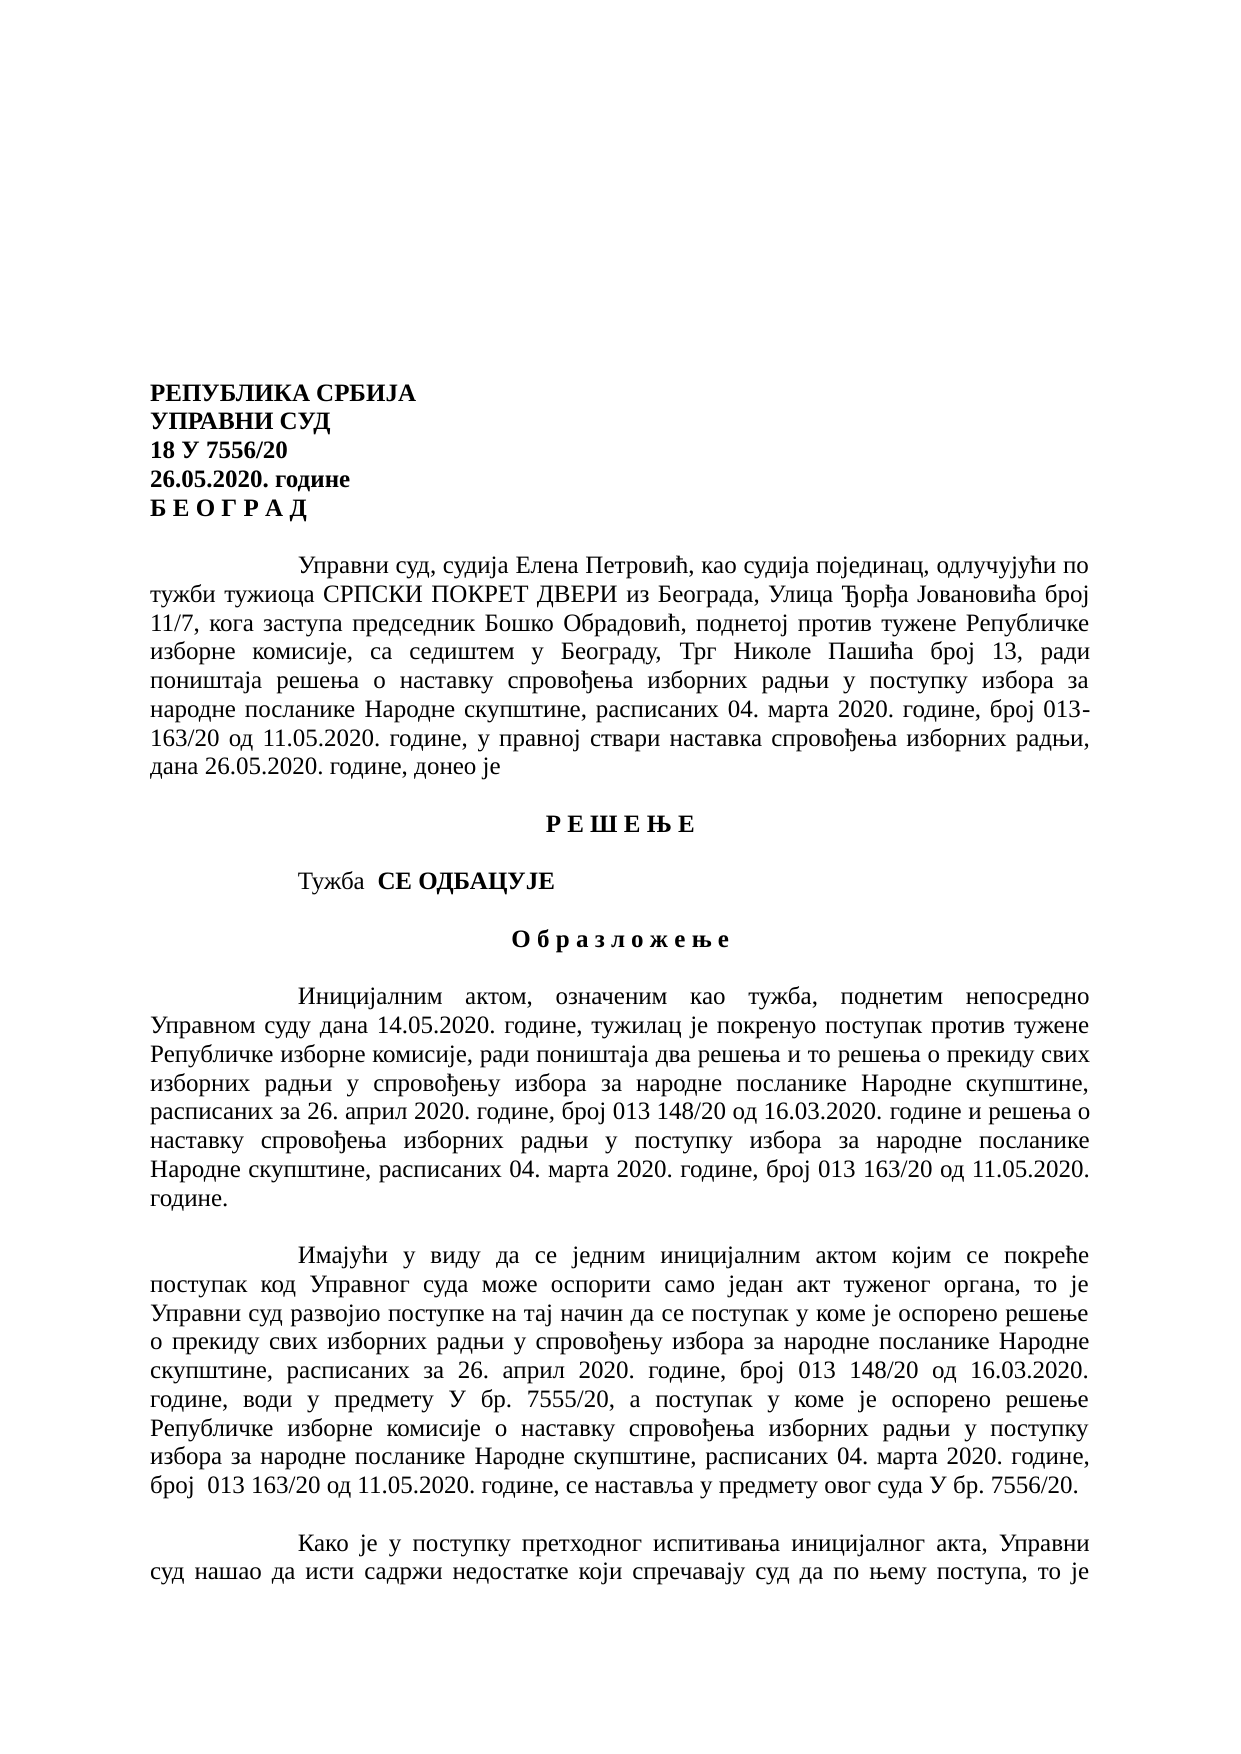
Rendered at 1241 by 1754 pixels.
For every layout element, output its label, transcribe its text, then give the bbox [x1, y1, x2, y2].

text Р Е Ш Е Њ Е [150, 809, 1090, 838]
text О б р а з л о ж е њ е [150, 924, 1090, 953]
text УПРАВНИ СУД [150, 406, 1090, 435]
text Иницијалним актом, означеним као тужба, поднетим непосредно Управном суду дана 14.05.2020. године, тужилац је покренуо поступак против тужене Републичке изборне комисије, ради поништаја два решења и то решења о прекиду свих изборних радњи у спровођењу избора за народне посланике Народне скупштине, расписаних за 26. април 2020. године, број 013 148/20 од 16.03.2020. године и решења о наставку спровођења изборних радњи у поступку избора за народне посланике Народне скупштине, расписаних 04. марта 2020. године, број 013 163/20 од 11.05.2020. године. [150, 981, 1090, 1211]
text 26.05.2020. године [150, 464, 1090, 493]
text 18 У 7556/20 [150, 435, 1090, 464]
text Управни суд, судија Елена Петровић, као судија појединац, одлучујући по тужби тужиоца СРПСКИ ПОКРЕТ ДВЕРИ из Београда, Улица Ђорђа Јовановића број 11/7, кога заступа председник Бошко Обрадовић, поднетој против тужене Републичке изборне комисије, са седиштем у Београду, Трг Николе Пашића број 13, ради поништаја решења о наставку спровођења изборних радњи у поступку избора за народне посланике Народне скупштине, расписаних 04. марта 2020. године, број 013- 163/20 од 11.05.2020. године, у правној ствари наставка спровођења изборних радњи, дана 26.05.2020. године, донео је [150, 550, 1090, 780]
text Имајући у виду да се једним иницијалним актом којим се покреће поступак код Управног суда може оспорити само један акт туженог органа, то је Управни суд развојио поступке на тај начин да се поступак у коме је оспорено решење о прекиду свих изборних радњи у спровођењу избора за народне посланике Народне скупштине, расписаних за 26. април 2020. године, број 013 148/20 од 16.03.2020. године, води у предмету У бр. 7555/20, а поступак у коме је оспорено решење Републичке изборне комисије о наставку спровођења изборних радњи у поступку избора за народне посланике Народне скупштине, расписаних 04. марта 2020. године, број 013 163/20 од 11.05.2020. године, се наставља у предмету овог суда У бр. 7556/20. [150, 1240, 1090, 1499]
text Тужба СЕ ОДБАЦУЈЕ [150, 866, 1090, 895]
text Како је у поступку претходног испитивања иницијалног акта, Управни суд нашао да исти садржи недостатке који спречавају суд да по њему поступа, то је [150, 1528, 1090, 1585]
text РЕПУБЛИКА СРБИЈА [150, 378, 1090, 406]
text Б Е О Г Р А Д [150, 493, 1090, 521]
